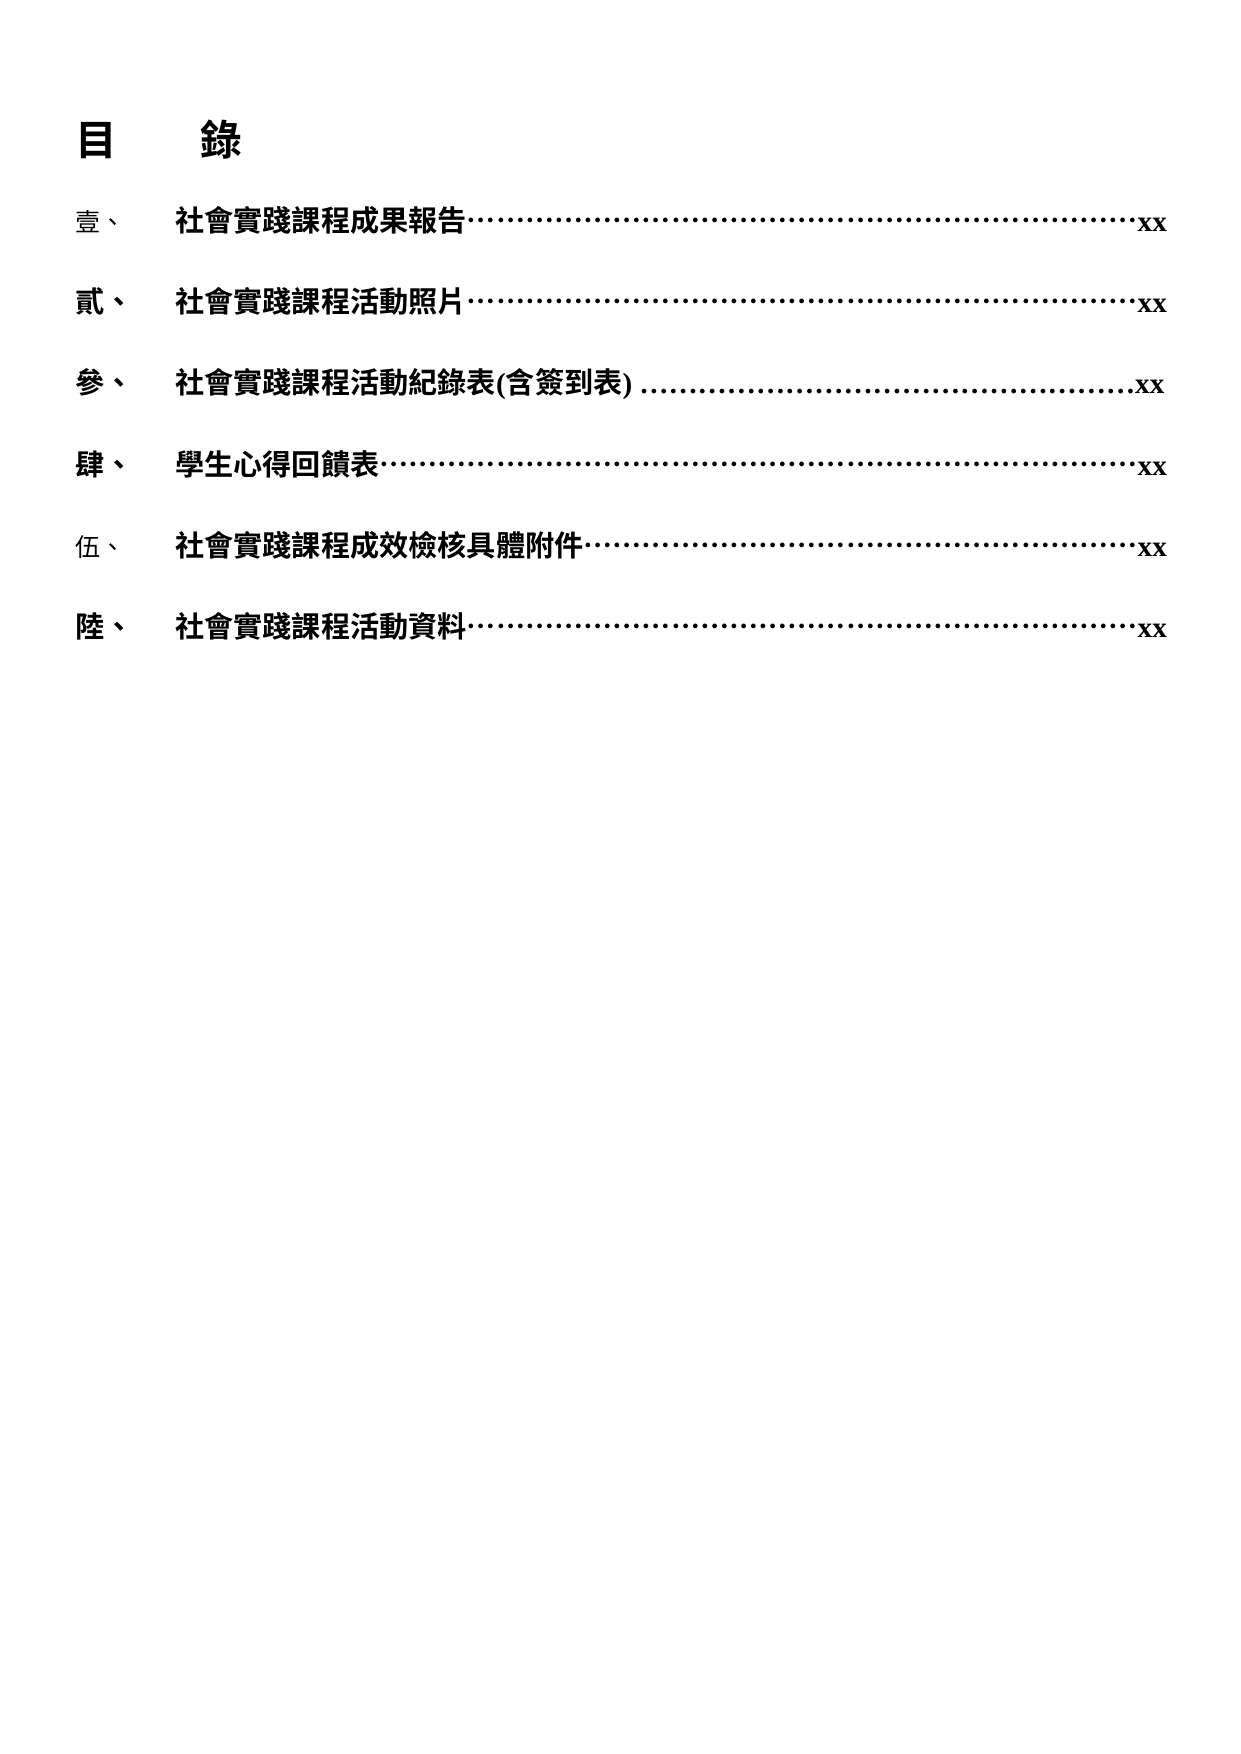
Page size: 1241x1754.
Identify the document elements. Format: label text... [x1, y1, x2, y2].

list 社會實踐課程成效檢核具體附件…………………………………………………xx [75, 502, 1230, 564]
text 目 錄 [75, 96, 1165, 158]
list 社會實踐課程活動照片……………………………………………………………xx [75, 258, 1230, 321]
list 學生心得回饋表……………………………………………………………………xx [75, 421, 1230, 483]
list 社會實踐課程活動紀錄表(含簽到表) ……………………………………………xx [75, 339, 1230, 402]
list 社會實踐課程活動資料……………………………………………………………xx [75, 583, 1230, 646]
list 社會實踐課程成果報告……………………………………………………………xx [75, 177, 1230, 239]
